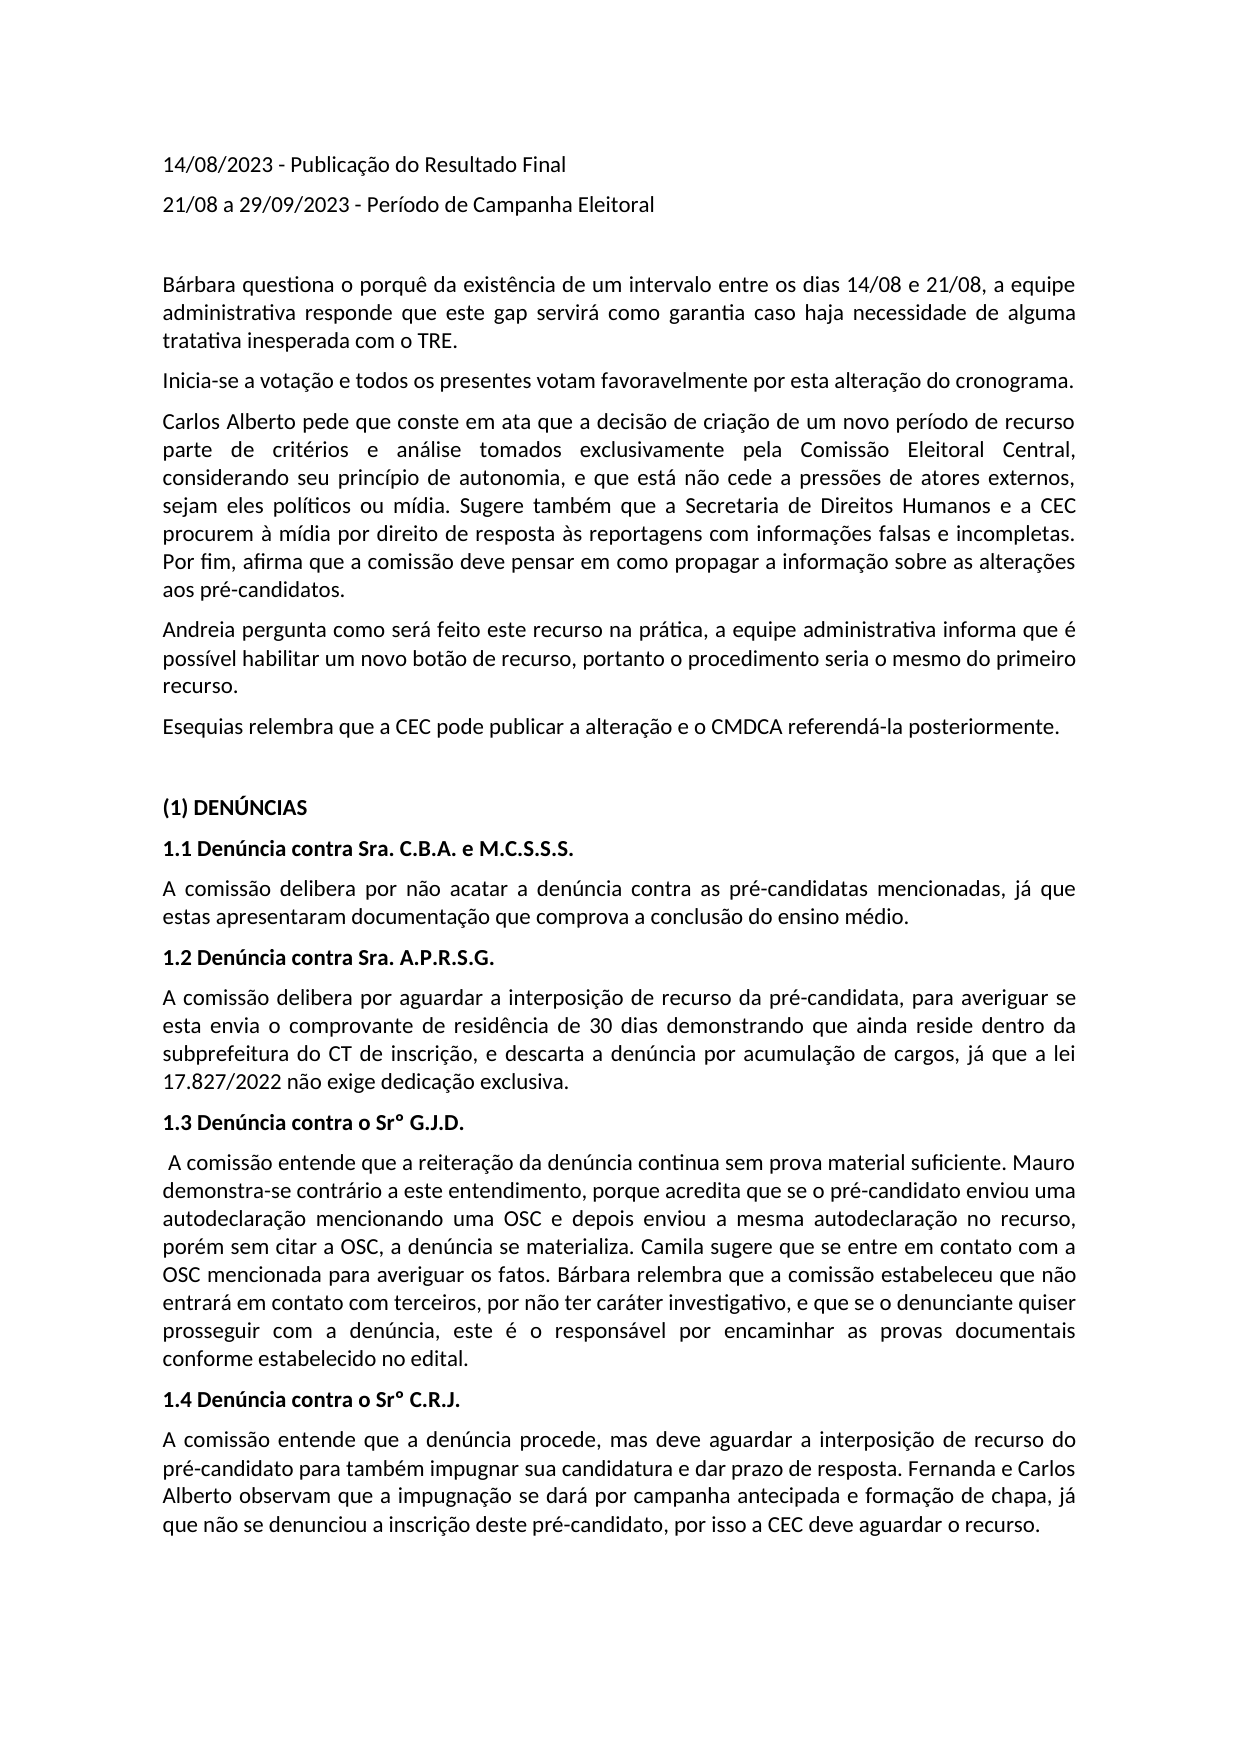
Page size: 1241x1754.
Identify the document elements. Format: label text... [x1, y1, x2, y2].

text Bárbara questiona o porquê da existência de um intervalo entre os dias 14/08 e 21/08, a equipe administrativa responde que este gap servirá como garantia caso haja necessidade de alguma tratativa inesperada com o TRE. [162, 270, 1078, 354]
text 14/08/2023 - Publicação do Resultado Final [162, 150, 1078, 178]
text Carlos Alberto pede que conste em ata que a decisão de criação de um novo período de recurso parte de critérios e análise tomados exclusivamente pela Comissão Eleitoral Central, considerando seu princípio de autonomia, e que está não cede a pressões de atores externos, sejam eles políticos ou mídia. Sugere também que a Secretaria de Direitos Humanos e a CEC procurem à mídia por direito de resposta às reportagens com informações falsas e incompletas. Por fim, afirma que a comissão deve pensar em como propagar a informação sobre as alterações aos pré-candidatos. [162, 407, 1078, 603]
text A comissão delibera por aguardar a interposição de recurso da pré-candidata, para averiguar se esta envia o comprovante de residência de 30 dias demonstrando que ainda reside dentro da subprefeitura do CT de inscrição, e descarta a denúncia por acumulação de cargos, já que a lei 17.827/2022 não exige dedicação exclusiva. [162, 983, 1078, 1095]
text 1.1 Denúncia contra Sra. C.B.A. e M.C.S.S.S. [162, 834, 1078, 862]
text 1.2 Denúncia contra Sra. A.P.R.S.G. [162, 943, 1078, 971]
text A comissão delibera por não acatar a denúncia contra as pré-candidatas mencionadas, já que estas apresentaram documentação que comprova a conclusão do ensino médio. [162, 874, 1078, 930]
text 21/08 a 29/09/2023 - Período de Campanha Eleitoral [162, 191, 1078, 218]
text Andreia pergunta como será feito este recurso na prática, a equipe administrativa informa que é possível habilitar um novo botão de recurso, portanto o procedimento seria o mesmo do primeiro recurso. [162, 616, 1078, 700]
text (1) DENÚNCIAS [162, 793, 1078, 821]
text Inicia-se a votação e todos os presentes votam favoravelmente por esta alteração do cronograma. [162, 366, 1078, 394]
text 1.4 Denúncia contra o Srº C.R.J. [162, 1385, 1078, 1413]
text A comissão entende que a denúncia procede, mas deve aguardar a interposição de recurso do pré-candidato para também impugnar sua candidatura e dar prazo de resposta. Fernanda e Carlos Alberto observam que a impugnação se dará por campanha antecipada e formação de chapa, já que não se denunciou a inscrição deste pré-candidato, por isso a CEC deve aguardar o recurso. [162, 1426, 1078, 1538]
text Esequias relembra que a CEC pode publicar a alteração e o CMDCA referendá-la posteriormente. [162, 712, 1078, 740]
text A comissão entende que a reiteração da denúncia continua sem prova material suficiente. Mauro demonstra-se contrário a este entendimento, porque acredita que se o pré-candidato enviou uma autodeclaração mencionando uma OSC e depois enviou a mesma autodeclaração no recurso, porém sem citar a OSC, a denúncia se materializa. Camila sugere que se entre em contato com a OSC mencionada para averiguar os fatos. Bárbara relembra que a comissão estabeleceu que não entrará em contato com terceiros, por não ter caráter investigativo, e que se o denunciante quiser prosseguir com a denúncia, este é o responsável por encaminhar as provas documentais conforme estabelecido no edital. [162, 1148, 1078, 1373]
text 1.3 Denúncia contra o Srº G.J.D. [162, 1108, 1078, 1136]
